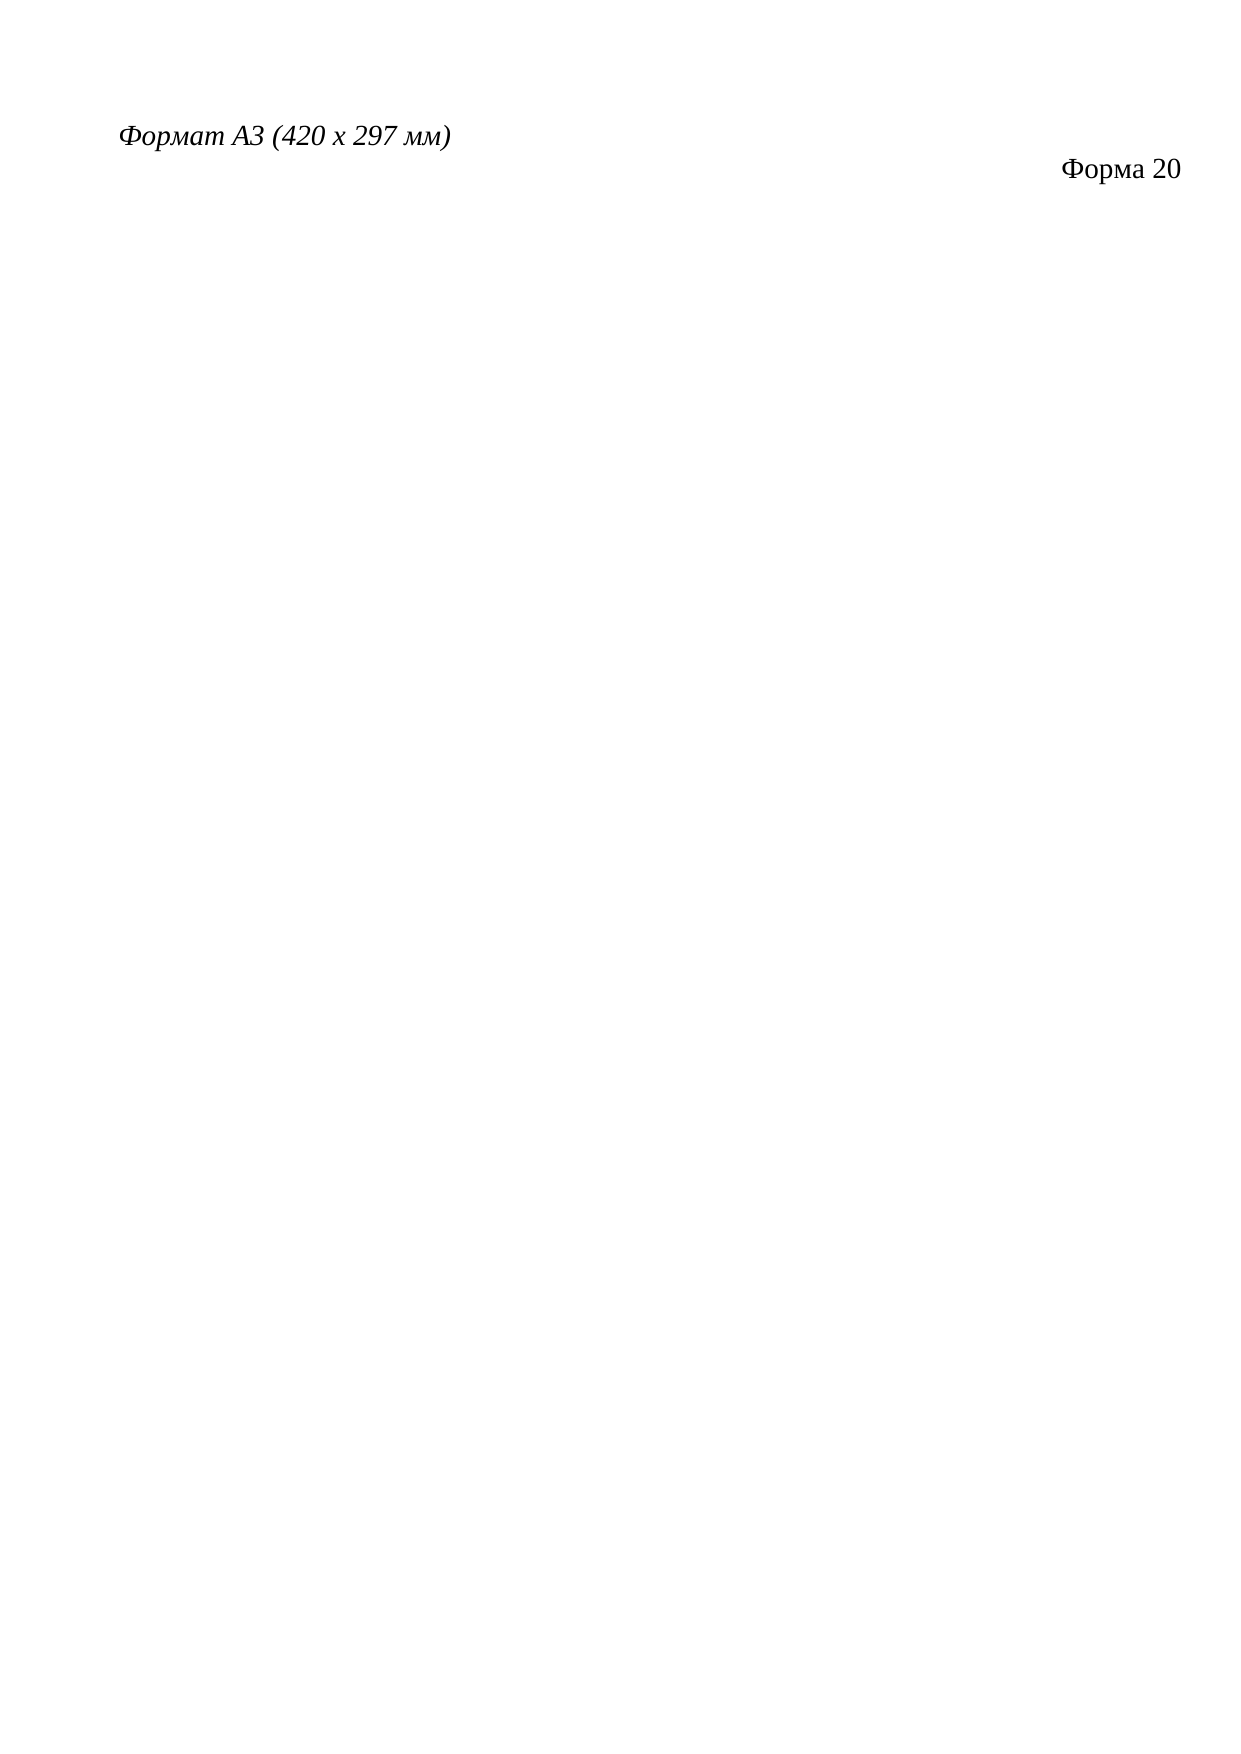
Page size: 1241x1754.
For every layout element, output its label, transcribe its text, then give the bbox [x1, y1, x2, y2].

text Форма 20 [118, 152, 1181, 185]
text Формат А3 (420 x 297 мм) [118, 118, 1181, 152]
